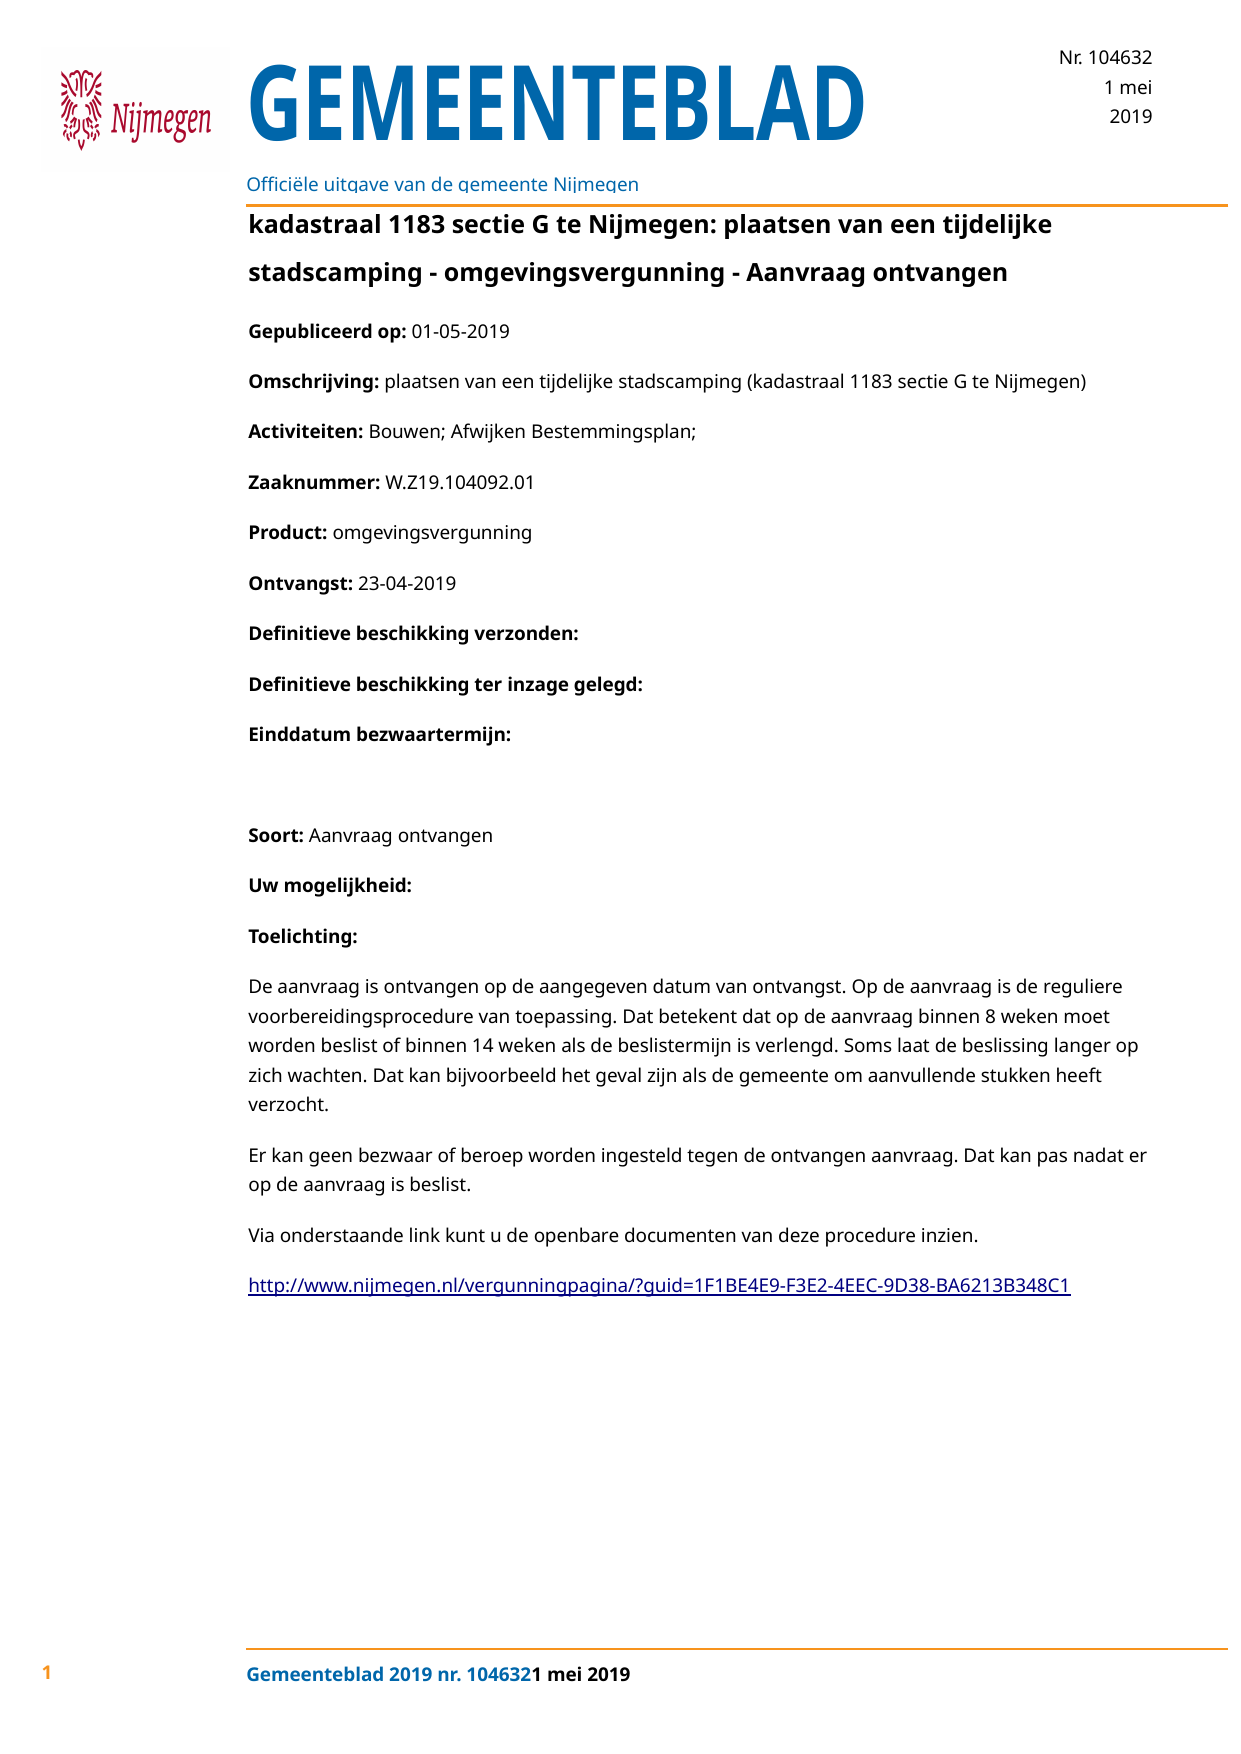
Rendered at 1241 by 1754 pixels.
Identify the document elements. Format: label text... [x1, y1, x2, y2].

text Product: omgevingsvergunning [248, 519, 1152, 545]
text Er kan geen bezwaar of beroep worden ingesteld tegen de ontvangen aanvraag. Dat kan pas nadat er op de aanvraag is beslist. [248, 1142, 1152, 1197]
text Definitieve beschikking ter inzage gelegd: [248, 671, 1152, 697]
text Uw mogelijkheid: [248, 872, 1152, 898]
text Omschrijving: plaatsen van een tijdelijke stadscamping (kadastraal 1183 sectie G te Nijmegen) [248, 368, 1152, 394]
text Activiteiten: Bouwen; Afwijken Bestemmingsplan; [248, 419, 1152, 444]
text Soort: Aanvraag ontvangen [248, 822, 1152, 848]
text Ontvangst: 23-04-2019 [248, 570, 1152, 596]
text http://www.nijmegen.nl/vergunningpagina/?guid=1F1BE4E9-F3E2-4EEC-9D38-BA6213B348C1 [248, 1272, 1152, 1298]
text Gepubliceerd op: 01-05-2019 [248, 318, 1152, 344]
text Toelichting: [248, 923, 1152, 949]
text Definitieve beschikking verzonden: [248, 620, 1152, 646]
picture [41, 47, 231, 172]
text De aanvraag is ontvangen op de aangegeven datum van ontvangst. Op de aanvraag is de reguliere voorbereidingsprocedure van toepassing. Dat betekent dat op de aanvraag binnen 8 weken moet worden beslist of binnen 14 weken als de beslistermijn is verlengd. Soms laat de beslissing langer op zich wachten. Dat kan bijvoorbeeld het geval zijn als de gemeente om aanvullende stukken heeft verzocht. [248, 973, 1152, 1117]
text Via onderstaande link kunt u de openbare documenten van deze procedure inzien. [248, 1222, 1152, 1248]
text Zaaknummer: W.Z19.104092.01 [248, 469, 1152, 495]
text Einddatum bezwaartermijn: [248, 721, 1152, 747]
text kadastraal 1183 sectie G te Nijmegen: plaatsen van een tijdelijke stadscamping - omgevingsvergunning - Aanvraag ontvangen [248, 207, 1152, 288]
